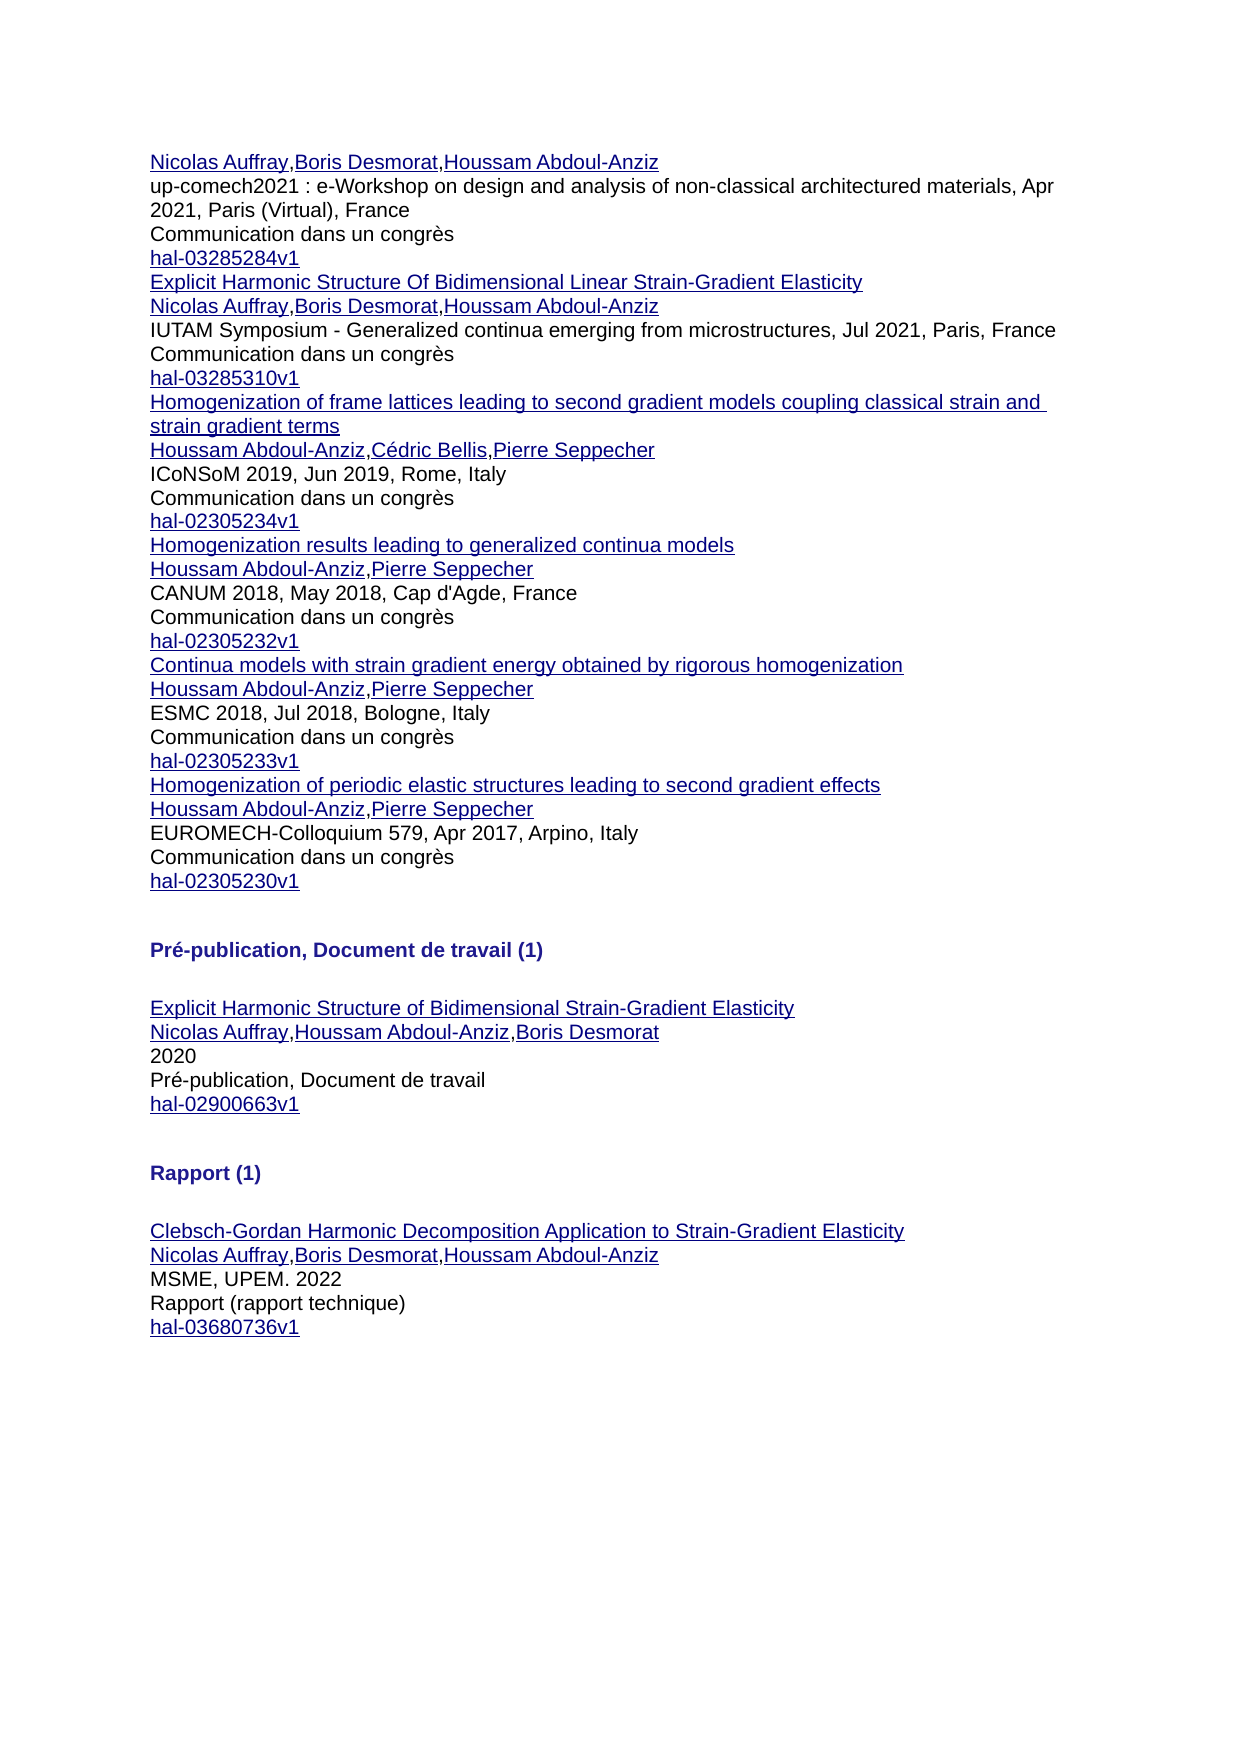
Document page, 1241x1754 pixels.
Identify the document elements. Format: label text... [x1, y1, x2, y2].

table_header Explicit Harmonic Structure of Bidimensional Strain-Gradient Elasticity Nicolas Auffray,Houssam Abdoul-Anziz,Boris Desmorat 2020 Pré-publication, Document de travail hal-02900663v1 [150, 996, 1090, 1116]
table_cell Homogenization of frame lattices leading to second gradient models coupling classical strain and strain gradient terms Houssam Abdoul-Anziz,Cédric Bellis,Pierre Seppecher ICoNSoM 2019, Jun 2019, Rome, Italy Communication dans un congrès hal-02305234v1 [150, 390, 1090, 533]
subtitle Rapport (1) [150, 1160, 1090, 1184]
table_cell Explicit Harmonic Structure Of Bidimensional Linear Strain-Gradient Elasticity Nicolas Auffray,Boris Desmorat,Houssam Abdoul-Anziz IUTAM Symposium - Generalized continua emerging from microstructures, Jul 2021, Paris, France Communication dans un congrès hal-03285310v1 [150, 270, 1090, 389]
table_header Clebsch-Gordan Harmonic Decomposition Application to Strain-Gradient Elasticity Nicolas Auffray,Boris Desmorat,Houssam Abdoul-Anziz MSME, UPEM. 2022 Rapport (rapport technique) hal-03680736v1 [150, 1219, 1090, 1338]
table_cell Homogenization results leading to generalized continua models Houssam Abdoul-Anziz,Pierre Seppecher CANUM 2018, May 2018, Cap d'Agde, France Communication dans un congrès hal-02305232v1 [150, 533, 1090, 653]
table_cell Continua models with strain gradient energy obtained by rigorous homogenization Houssam Abdoul-Anziz,Pierre Seppecher ESMC 2018, Jul 2018, Bologne, Italy Communication dans un congrès hal-02305233v1 [150, 653, 1090, 773]
table_cell Homogenization of periodic elastic structures leading to second gradient effects Houssam Abdoul-Anziz,Pierre Seppecher EUROMECH-Colloquium 579, Apr 2017, Arpino, Italy Communication dans un congrès hal-02305230v1 [150, 773, 1090, 893]
table_cell Nicolas Auffray,Boris Desmorat,Houssam Abdoul-Anziz up-comech2021 : e-Workshop on design and analysis of non-classical architectured materials, Apr 2021, Paris (Virtual), France Communication dans un congrès hal-03285284v1 [150, 150, 1090, 270]
subtitle Pré-publication, Document de travail (1) [150, 937, 1090, 961]
